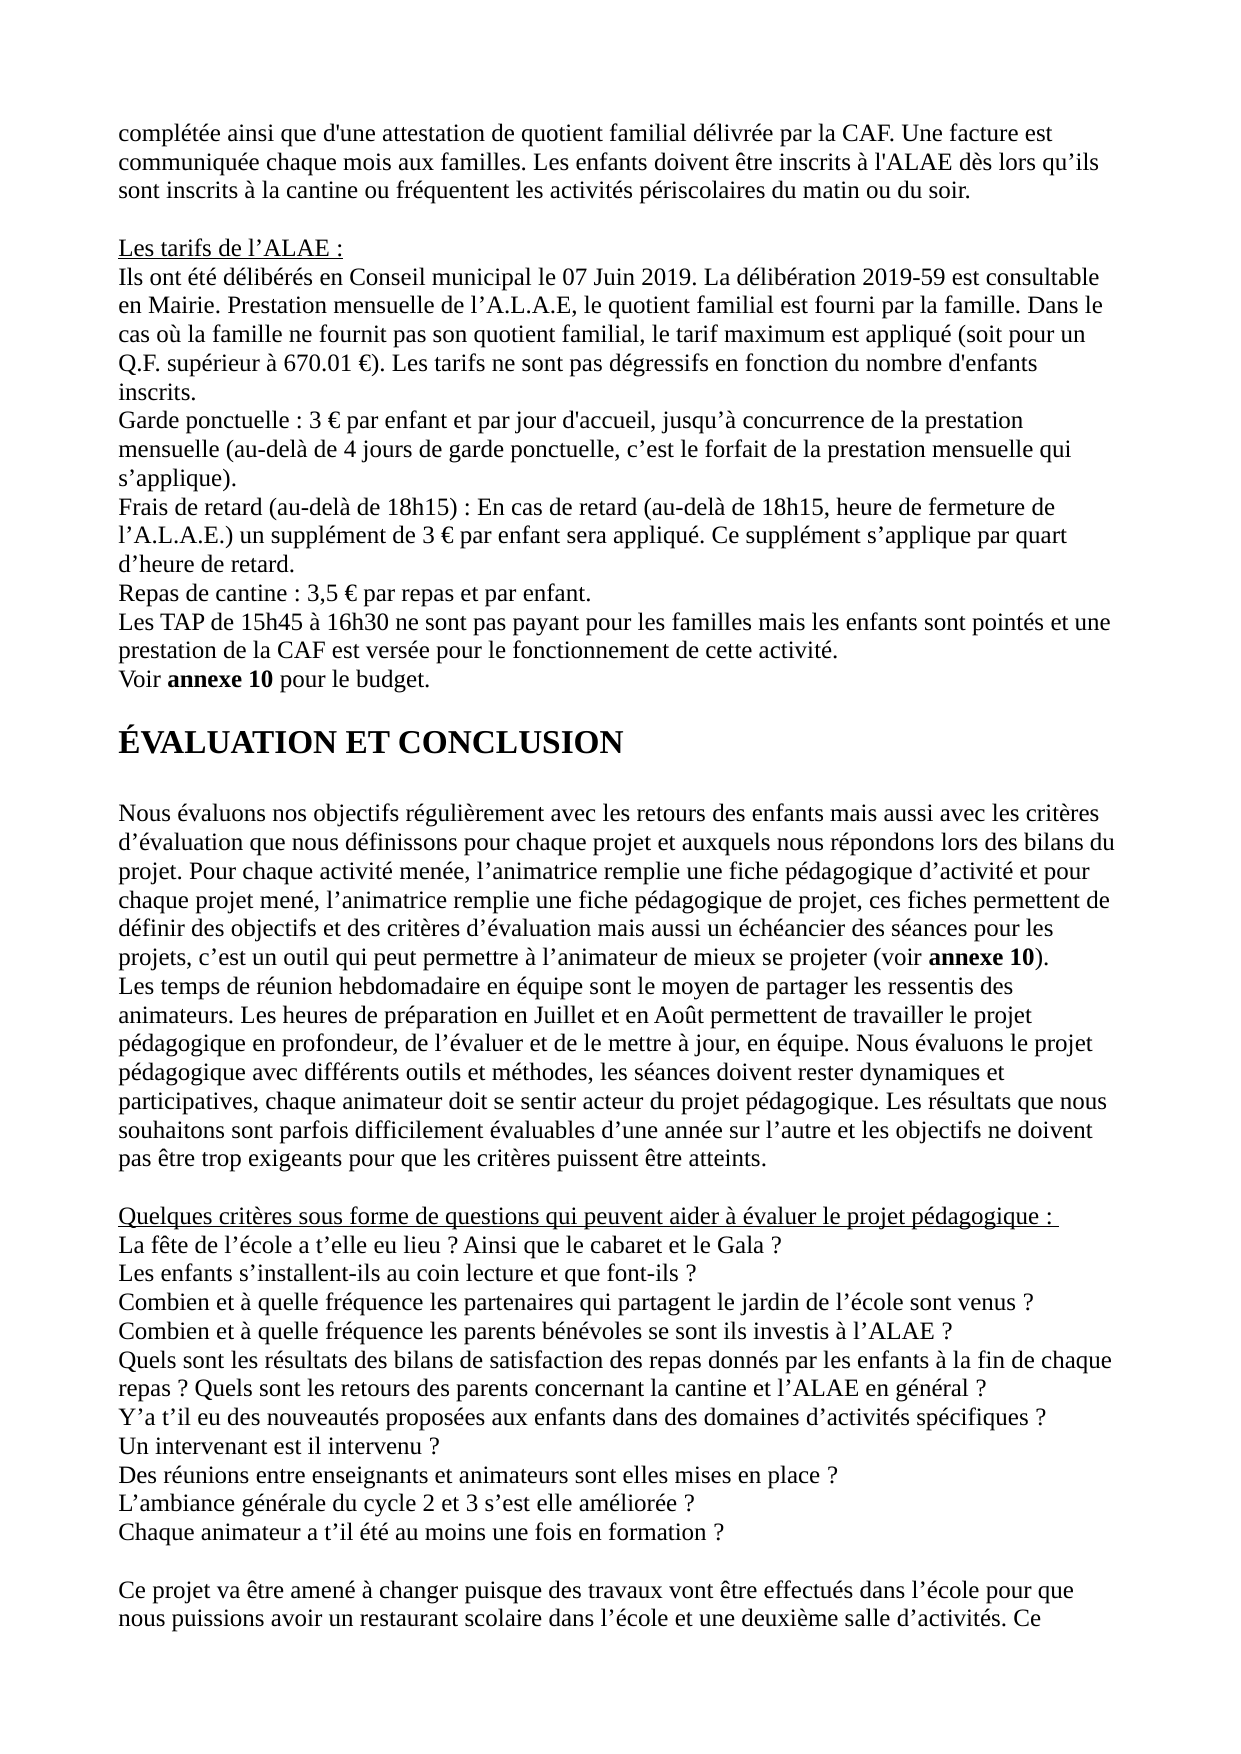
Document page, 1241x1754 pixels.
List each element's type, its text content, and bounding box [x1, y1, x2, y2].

text Des réunions entre enseignants et animateurs sont elles mises en place ? [118, 1460, 1122, 1488]
text L’ambiance générale du cycle 2 et 3 s’est elle améliorée ? [118, 1488, 1122, 1517]
text Y’a t’il eu des nouveautés proposées aux enfants dans des domaines d’activités spécifiques ? [118, 1402, 1122, 1431]
text Combien et à quelle fréquence les partenaires qui partagent le jardin de l’école sont venus ? [118, 1287, 1122, 1316]
text Voir annexe 10 pour le budget. [118, 664, 1122, 693]
text Frais de retard (au-delà de 18h15) : En cas de retard (au-delà de 18h15, heure de fermeture de l’A.L.A.E.) un supplément de 3 € par enfant sera appliqué. Ce supplément s’applique par quart d’heure de retard. [118, 492, 1122, 578]
text Combien et à quelle fréquence les parents bénévoles se sont ils investis à l’ALAE ? [118, 1316, 1122, 1345]
text complétée ainsi que d'une attestation de quotient familial délivrée par la CAF. Une facture est communiquée chaque mois aux familles. Les enfants doivent être inscrits à l'ALAE dès lors qu’ils sont inscrits à la cantine ou fréquentent les activités périscolaires du matin ou du soir. [118, 118, 1122, 204]
text Quelques critères sous forme de questions qui peuvent aider à évaluer le projet pédagogique : [118, 1201, 1122, 1230]
text Un intervenant est il intervenu ? [118, 1431, 1122, 1460]
text Les tarifs de l’ALAE : [118, 233, 1122, 262]
text La fête de l’école a t’elle eu lieu ? Ainsi que le cabaret et le Gala ? [118, 1230, 1122, 1258]
text Ce projet va être amené à changer puisque des travaux vont être effectués dans l’école pour que nous puissions avoir un restaurant scolaire dans l’école et une deuxième salle d’activités. Ce [118, 1575, 1122, 1632]
text Les TAP de 15h45 à 16h30 ne sont pas payant pour les familles mais les enfants sont pointés et une prestation de la CAF est versée pour le fonctionnement de cette activité. [118, 607, 1122, 664]
text ÉVALUATION ET CONCLUSION [118, 722, 1122, 760]
text Quels sont les résultats des bilans de satisfaction des repas donnés par les enfants à la fin de chaque repas ? Quels sont les retours des parents concernant la cantine et l’ALAE en général ? [118, 1345, 1122, 1402]
text Ils ont été délibérés en Conseil municipal le 07 Juin 2019. La délibération 2019-59 est consultable en Mairie. Prestation mensuelle de l’A.L.A.E, le quotient familial est fourni par la famille. Dans le cas où la famille ne fournit pas son quotient familial, le tarif maximum est appliqué (soit pour un Q.F. supérieur à 670.01 €). Les tarifs ne sont pas dégressifs en fonction du nombre d'enfants inscrits. [118, 262, 1122, 406]
text Les temps de réunion hebdomadaire en équipe sont le moyen de partager les ressentis des animateurs. Les heures de préparation en Juillet et en Août permettent de travailler le projet pédagogique en profondeur, de l’évaluer et de le mettre à jour, en équipe. Nous évaluons le projet pédagogique avec différents outils et méthodes, les séances doivent rester dynamiques et participatives, chaque animateur doit se sentir acteur du projet pédagogique. Les résultats que nous souhaitons sont parfois difficilement évaluables d’une année sur l’autre et les objectifs ne doivent pas être trop exigeants pour que les critères puissent être atteints. [118, 971, 1122, 1172]
text Chaque animateur a t’il été au moins une fois en formation ? [118, 1517, 1122, 1546]
text Garde ponctuelle : 3 € par enfant et par jour d'accueil, jusqu’à concurrence de la prestation mensuelle (au-delà de 4 jours de garde ponctuelle, c’est le forfait de la prestation mensuelle qui s’applique). [118, 406, 1122, 492]
text Nous évaluons nos objectifs régulièrement avec les retours des enfants mais aussi avec les critères d’évaluation que nous définissons pour chaque projet et auxquels nous répondons lors des bilans du projet. Pour chaque activité menée, l’animatrice remplie une fiche pédagogique d’activité et pour chaque projet mené, l’animatrice remplie une fiche pédagogique de projet, ces fiches permettent de définir des objectifs et des critères d’évaluation mais aussi un échéancier des séances pour les projets, c’est un outil qui peut permettre à l’animateur de mieux se projeter (voir annexe 10). [118, 798, 1122, 971]
text Les enfants s’installent-ils au coin lecture et que font-ils ? [118, 1258, 1122, 1287]
text Repas de cantine : 3,5 € par repas et par enfant. [118, 578, 1122, 607]
